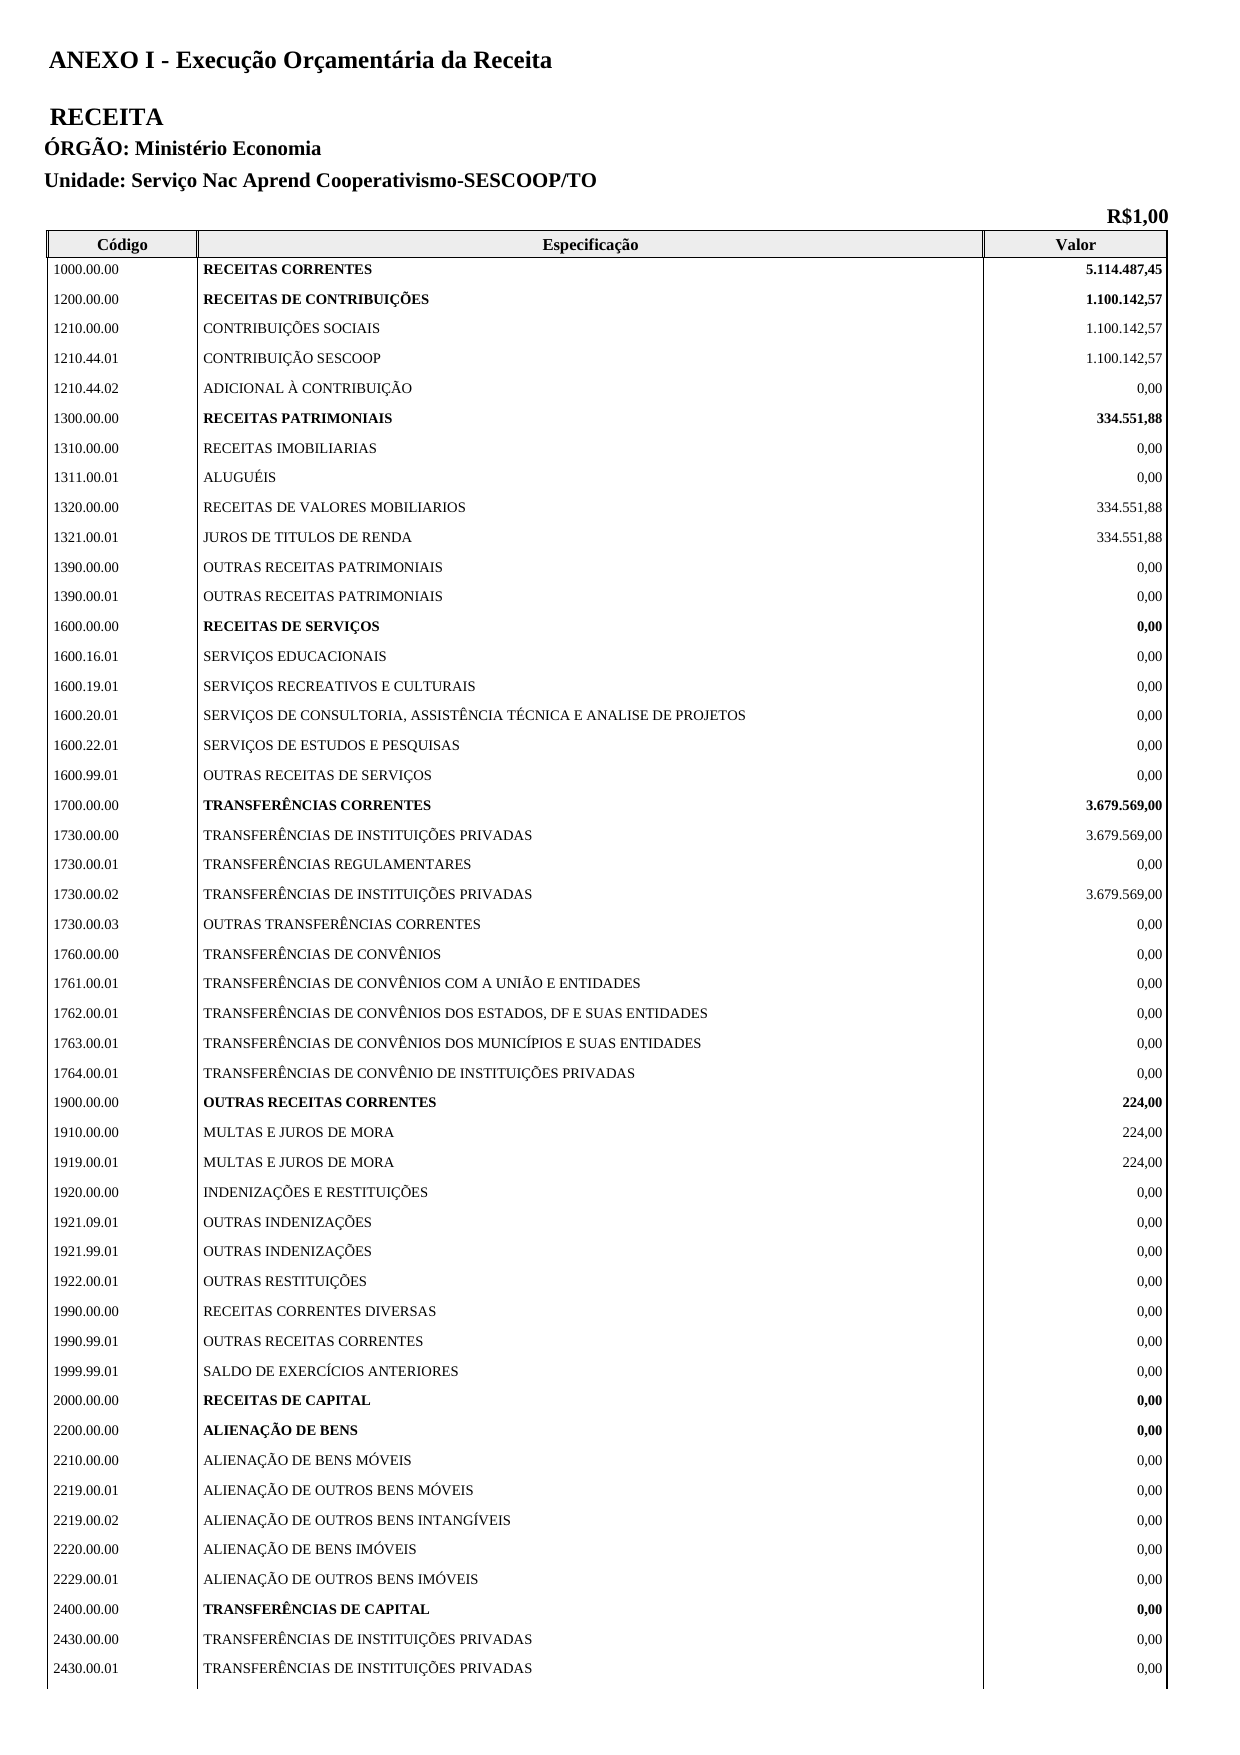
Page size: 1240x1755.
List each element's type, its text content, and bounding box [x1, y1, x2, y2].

table_cell 2219.00.02 [48, 1508, 197, 1537]
table_cell 1390.00.01 [48, 585, 197, 614]
table_cell 2400.00.00 [48, 1597, 197, 1627]
table_cell MULTAS E JUROS DE MORA [198, 1150, 983, 1180]
table_cell RECEITAS DE CAPITAL [198, 1389, 983, 1418]
table_cell ALIENAÇÃO DE OUTROS BENS MÓVEIS [198, 1478, 983, 1508]
table_cell 1730.00.01 [48, 853, 197, 882]
table_cell 1730.00.00 [48, 823, 197, 852]
table_cell 0,00 [984, 733, 1166, 763]
table_cell 2220.00.00 [48, 1538, 197, 1567]
table_cell 224,00 [984, 1121, 1166, 1150]
table_cell ADICIONAL À CONTRIBUIÇÃO [198, 376, 983, 406]
table_cell RECEITAS CORRENTES [198, 258, 983, 287]
table_cell 1990.00.00 [48, 1299, 197, 1329]
table_cell 1730.00.02 [48, 882, 197, 912]
table_cell 1300.00.00 [48, 406, 197, 436]
table_cell 0,00 [984, 763, 1166, 793]
table_cell 0,00 [984, 644, 1166, 674]
table_cell OUTRAS RECEITAS PATRIMONIAIS [198, 555, 983, 584]
table_cell 1600.99.01 [48, 763, 197, 793]
table_cell RECEITAS DE SERVIÇOS [198, 614, 983, 644]
table_cell 0,00 [984, 1567, 1166, 1597]
table_cell 0,00 [984, 972, 1166, 1001]
table_cell 1210.44.02 [48, 376, 197, 406]
table_cell 0,00 [984, 853, 1166, 882]
table_cell 0,00 [984, 1329, 1166, 1359]
text R$1,00 [46, 204, 1168, 228]
table_cell TRANSFERÊNCIAS DE CONVÊNIOS [198, 942, 983, 972]
table_cell RECEITAS PATRIMONIAIS [198, 406, 983, 436]
table_cell ALIENAÇÃO DE BENS IMÓVEIS [198, 1538, 983, 1567]
table_cell MULTAS E JUROS DE MORA [198, 1121, 983, 1150]
table_cell 0,00 [984, 555, 1166, 584]
table_header Código [49, 231, 196, 257]
table_cell ALIENAÇÃO DE BENS [198, 1418, 983, 1448]
table_cell 0,00 [984, 1031, 1166, 1061]
table_cell JUROS DE TITULOS DE RENDA [198, 525, 983, 555]
table_cell ALUGUÉIS [198, 465, 983, 495]
table_cell 1600.16.01 [48, 644, 197, 674]
table_cell 224,00 [984, 1091, 1166, 1121]
table_header Valor [985, 231, 1166, 257]
text Unidade: Serviço Nac Aprend Cooperativismo-SESCOOP/TO [44, 168, 1167, 192]
table_cell 1922.00.01 [48, 1269, 197, 1299]
table_cell 1311.00.01 [48, 465, 197, 495]
table_cell OUTRAS RECEITAS DE SERVIÇOS [198, 763, 983, 793]
table_cell 0,00 [984, 674, 1166, 703]
table_cell 1921.99.01 [48, 1240, 197, 1269]
text ANEXO I - Execução Orçamentária da Receita [48, 45, 1167, 74]
table_cell TRANSFERÊNCIAS DE INSTITUIÇÕES PRIVADAS [198, 1627, 983, 1656]
table_cell 1210.00.00 [48, 317, 197, 346]
table_cell TRANSFERÊNCIAS DE CAPITAL [198, 1597, 983, 1627]
table_cell 1600.20.01 [48, 704, 197, 733]
table_cell 2219.00.01 [48, 1478, 197, 1508]
table_cell CONTRIBUIÇÃO SESCOOP [198, 346, 983, 376]
table_cell 0,00 [984, 585, 1166, 614]
table_cell 2229.00.01 [48, 1567, 197, 1597]
table_cell TRANSFERÊNCIAS DE CONVÊNIOS COM A UNIÃO E ENTIDADES [198, 972, 983, 1001]
table_cell 0,00 [984, 436, 1166, 465]
table_cell 1.100.142,57 [984, 346, 1166, 376]
table_cell 0,00 [984, 1299, 1166, 1329]
table_cell 1700.00.00 [48, 793, 197, 823]
table_cell TRANSFERÊNCIAS CORRENTES [198, 793, 983, 823]
table_cell 1.100.142,57 [984, 317, 1166, 346]
table_cell TRANSFERÊNCIAS DE INSTITUIÇÕES PRIVADAS [198, 882, 983, 912]
table_cell 2430.00.00 [48, 1627, 197, 1656]
table_cell SERVIÇOS DE ESTUDOS E PESQUISAS [198, 733, 983, 763]
table_cell RECEITAS IMOBILIARIAS [198, 436, 983, 465]
table_cell 0,00 [984, 1478, 1166, 1508]
table_cell RECEITAS DE CONTRIBUIÇÕES [198, 287, 983, 317]
table_cell TRANSFERÊNCIAS DE CONVÊNIO DE INSTITUIÇÕES PRIVADAS [198, 1061, 983, 1091]
table_cell 2000.00.00 [48, 1389, 197, 1418]
table_cell 2200.00.00 [48, 1418, 197, 1448]
table_cell 1900.00.00 [48, 1091, 197, 1121]
table_cell 0,00 [984, 1001, 1166, 1031]
table_cell ALIENAÇÃO DE OUTROS BENS INTANGÍVEIS [198, 1508, 983, 1537]
table_cell 0,00 [984, 1448, 1166, 1478]
table_cell 1000.00.00 [48, 258, 197, 287]
table_cell 1990.99.01 [48, 1329, 197, 1359]
table_cell 224,00 [984, 1150, 1166, 1180]
table_cell 3.679.569,00 [984, 793, 1166, 823]
table_cell 0,00 [984, 376, 1166, 406]
table_cell 0,00 [984, 1269, 1166, 1299]
text ÓRGÃO: Ministério Economia [44, 136, 1167, 160]
table_cell 1600.19.01 [48, 674, 197, 703]
table_cell 0,00 [984, 912, 1166, 942]
table_cell TRANSFERÊNCIAS DE INSTITUIÇÕES PRIVADAS [198, 1656, 983, 1689]
table_cell 0,00 [984, 942, 1166, 972]
table_cell SERVIÇOS RECREATIVOS E CULTURAIS [198, 674, 983, 703]
table_cell 1764.00.01 [48, 1061, 197, 1091]
table_cell 334.551,88 [984, 525, 1166, 555]
table_cell TRANSFERÊNCIAS DE INSTITUIÇÕES PRIVADAS [198, 823, 983, 852]
table_cell OUTRAS TRANSFERÊNCIAS CORRENTES [198, 912, 983, 942]
table_cell TRANSFERÊNCIAS DE CONVÊNIOS DOS MUNICÍPIOS E SUAS ENTIDADES [198, 1031, 983, 1061]
table_cell 0,00 [984, 1061, 1166, 1091]
table_cell 1919.00.01 [48, 1150, 197, 1180]
table_cell 1320.00.00 [48, 495, 197, 525]
table_cell 0,00 [984, 465, 1166, 495]
table_cell OUTRAS RESTITUIÇÕES [198, 1269, 983, 1299]
table_cell 3.679.569,00 [984, 882, 1166, 912]
table_cell 0,00 [984, 1180, 1166, 1210]
table_cell 0,00 [984, 1656, 1166, 1689]
table_cell TRANSFERÊNCIAS DE CONVÊNIOS DOS ESTADOS, DF E SUAS ENTIDADES [198, 1001, 983, 1031]
table_cell 0,00 [984, 1359, 1166, 1388]
table_cell 0,00 [984, 704, 1166, 733]
table_cell 1763.00.01 [48, 1031, 197, 1061]
table_cell 1600.22.01 [48, 733, 197, 763]
table_cell ALIENAÇÃO DE OUTROS BENS IMÓVEIS [198, 1567, 983, 1597]
table_cell 1761.00.01 [48, 972, 197, 1001]
table_cell RECEITAS DE VALORES MOBILIARIOS [198, 495, 983, 525]
table_cell 1910.00.00 [48, 1121, 197, 1150]
table_cell 0,00 [984, 1508, 1166, 1537]
table_cell 3.679.569,00 [984, 823, 1166, 852]
table_cell 1762.00.01 [48, 1001, 197, 1031]
table_cell 0,00 [984, 1389, 1166, 1418]
table_cell 1.100.142,57 [984, 287, 1166, 317]
table_cell 0,00 [984, 1627, 1166, 1656]
table_cell 1321.00.01 [48, 525, 197, 555]
table_cell OUTRAS RECEITAS CORRENTES [198, 1091, 983, 1121]
table_cell OUTRAS INDENIZAÇÕES [198, 1240, 983, 1269]
table_cell 0,00 [984, 1597, 1166, 1627]
table_cell INDENIZAÇÕES E RESTITUIÇÕES [198, 1180, 983, 1210]
table_cell SERVIÇOS EDUCACIONAIS [198, 644, 983, 674]
table_header Especificação [199, 231, 982, 257]
table_cell 2430.00.01 [48, 1656, 197, 1689]
table_cell 5.114.487,45 [984, 258, 1166, 287]
table_cell OUTRAS RECEITAS CORRENTES [198, 1329, 983, 1359]
table_cell CONTRIBUIÇÕES SOCIAIS [198, 317, 983, 346]
table_cell OUTRAS RECEITAS PATRIMONIAIS [198, 585, 983, 614]
table_cell 1920.00.00 [48, 1180, 197, 1210]
table_cell 1310.00.00 [48, 436, 197, 465]
table_cell 0,00 [984, 614, 1166, 644]
table_cell 0,00 [984, 1210, 1166, 1239]
table_cell TRANSFERÊNCIAS REGULAMENTARES [198, 853, 983, 882]
table_cell 1210.44.01 [48, 346, 197, 376]
table_cell SALDO DE EXERCÍCIOS ANTERIORES [198, 1359, 983, 1388]
table_cell 1999.99.01 [48, 1359, 197, 1388]
table_cell ALIENAÇÃO DE BENS MÓVEIS [198, 1448, 983, 1478]
table_cell 2210.00.00 [48, 1448, 197, 1478]
table_cell 0,00 [984, 1240, 1166, 1269]
subtitle RECEITA [49, 102, 1167, 131]
table_cell SERVIÇOS DE CONSULTORIA, ASSISTÊNCIA TÉCNICA E ANALISE DE PROJETOS [198, 704, 983, 733]
table_cell 1390.00.00 [48, 555, 197, 584]
table_cell 1730.00.03 [48, 912, 197, 942]
table_cell 1760.00.00 [48, 942, 197, 972]
table_cell 0,00 [984, 1538, 1166, 1567]
table_cell 0,00 [984, 1418, 1166, 1448]
table_cell RECEITAS CORRENTES DIVERSAS [198, 1299, 983, 1329]
table_cell 1200.00.00 [48, 287, 197, 317]
table_cell 334.551,88 [984, 495, 1166, 525]
table_cell OUTRAS INDENIZAÇÕES [198, 1210, 983, 1239]
table_cell 1921.09.01 [48, 1210, 197, 1239]
table_cell 334.551,88 [984, 406, 1166, 436]
table_cell 1600.00.00 [48, 614, 197, 644]
